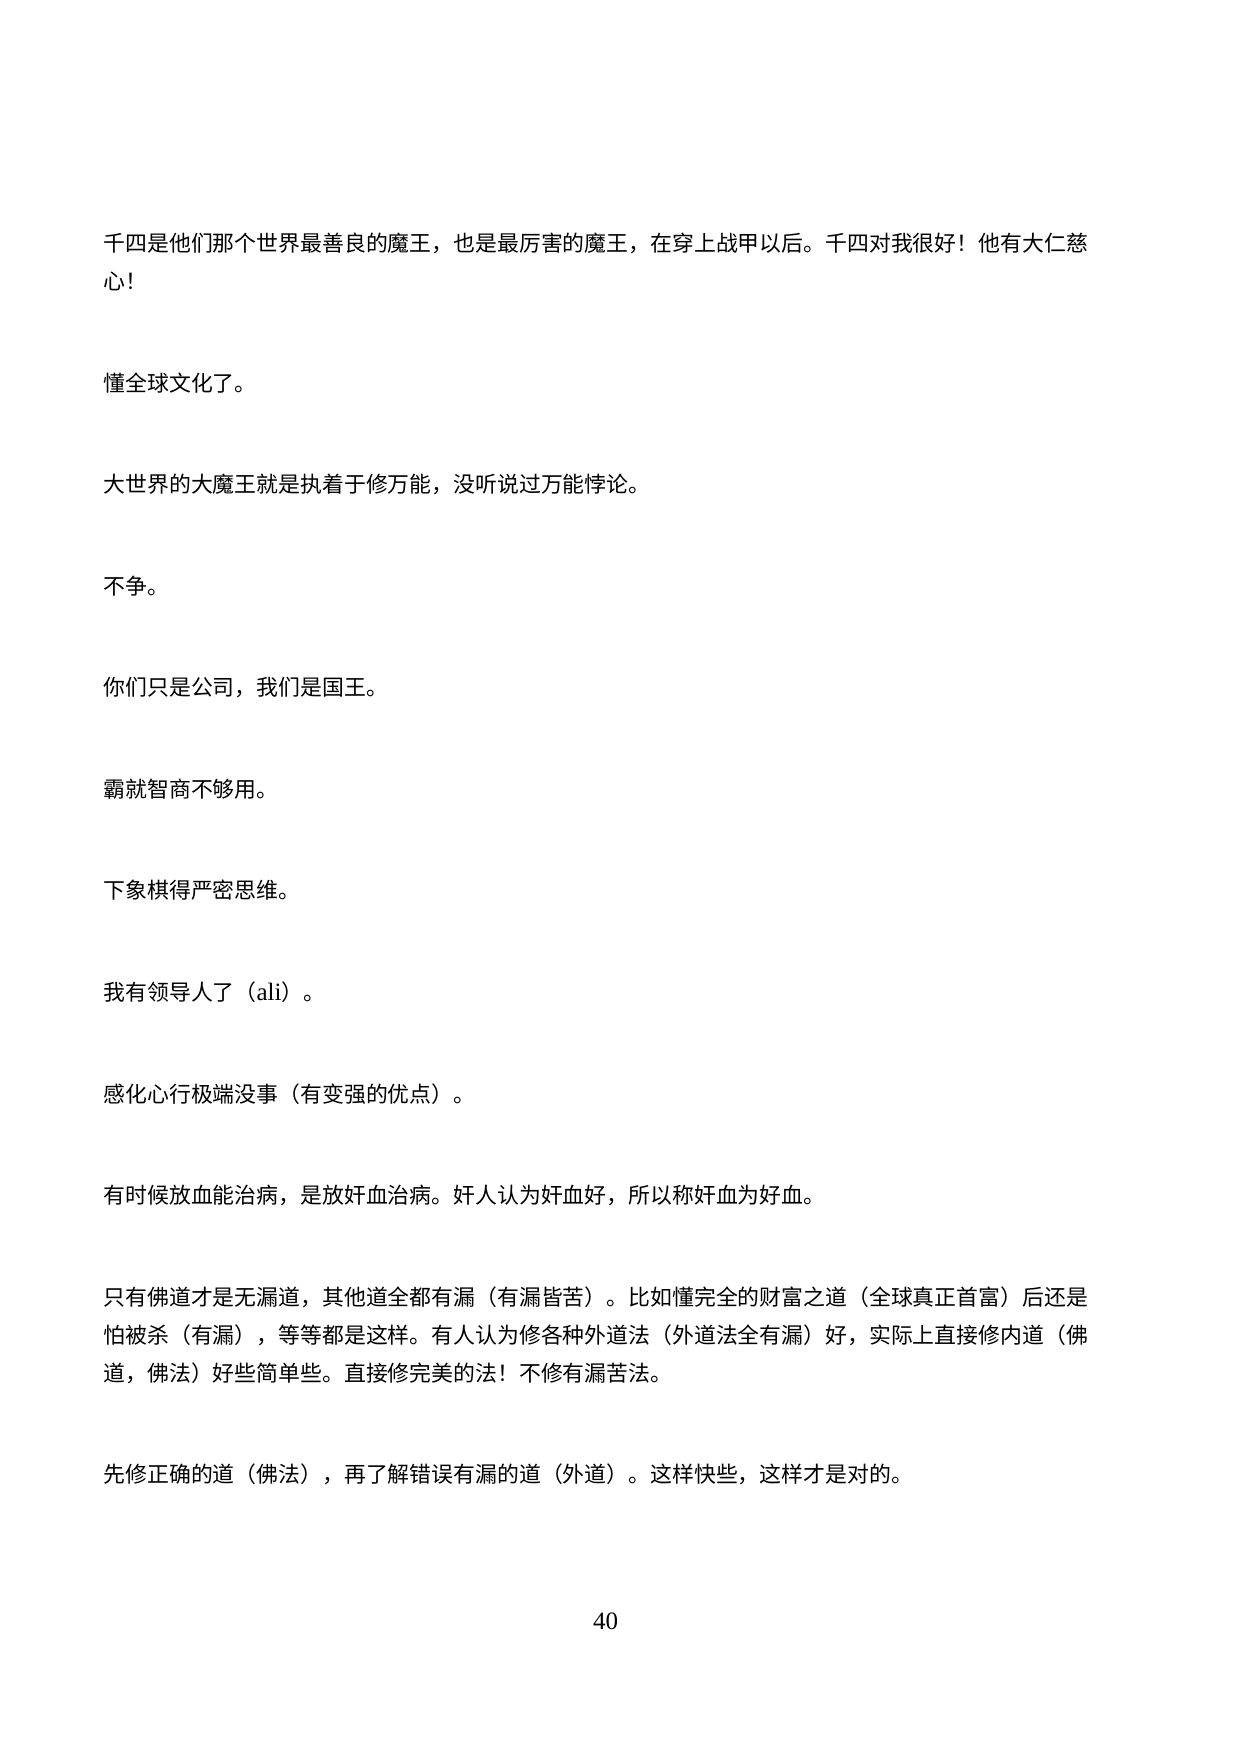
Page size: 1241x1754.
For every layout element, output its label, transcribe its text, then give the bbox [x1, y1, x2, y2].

text 不争。 [103, 569, 1107, 600]
text 千四是他们那个世界最善良的魔王，也是最厉害的魔王，在穿上战甲以后。千四对我很好！他有大仁慈心！ [103, 226, 1107, 296]
text 你们只是公司，我们是国王。 [103, 670, 1107, 702]
text 先修正确的道（佛法），再了解错误有漏的道（外道）。这样快些，这样才是对的。 [103, 1457, 1107, 1489]
text 我有领导人了（ali）。 [103, 975, 1107, 1007]
text 感化心行极端没事（有变强的优点）。 [103, 1077, 1107, 1108]
text 大世界的大魔王就是执着于修万能，没听说过万能悖论。 [103, 467, 1107, 499]
text 有时候放血能治病，是放奸血治病。奸人认为奸血好，所以称奸血为好血。 [103, 1178, 1107, 1210]
text 只有佛道才是无漏道，其他道全都有漏（有漏皆苦）。比如懂完全的财富之道（全球真正首富）后还是怕被杀（有漏），等等都是这样。有人认为修各种外道法（外道法全有漏）好，实际上直接修内道（佛道，佛法）好些简单些。直接修完美的法！不修有漏苦法。 [103, 1280, 1107, 1387]
text 懂全球文化了。 [103, 366, 1107, 397]
text 霸就智商不够用。 [103, 772, 1107, 803]
text 下象棋得严密思维。 [103, 873, 1107, 905]
